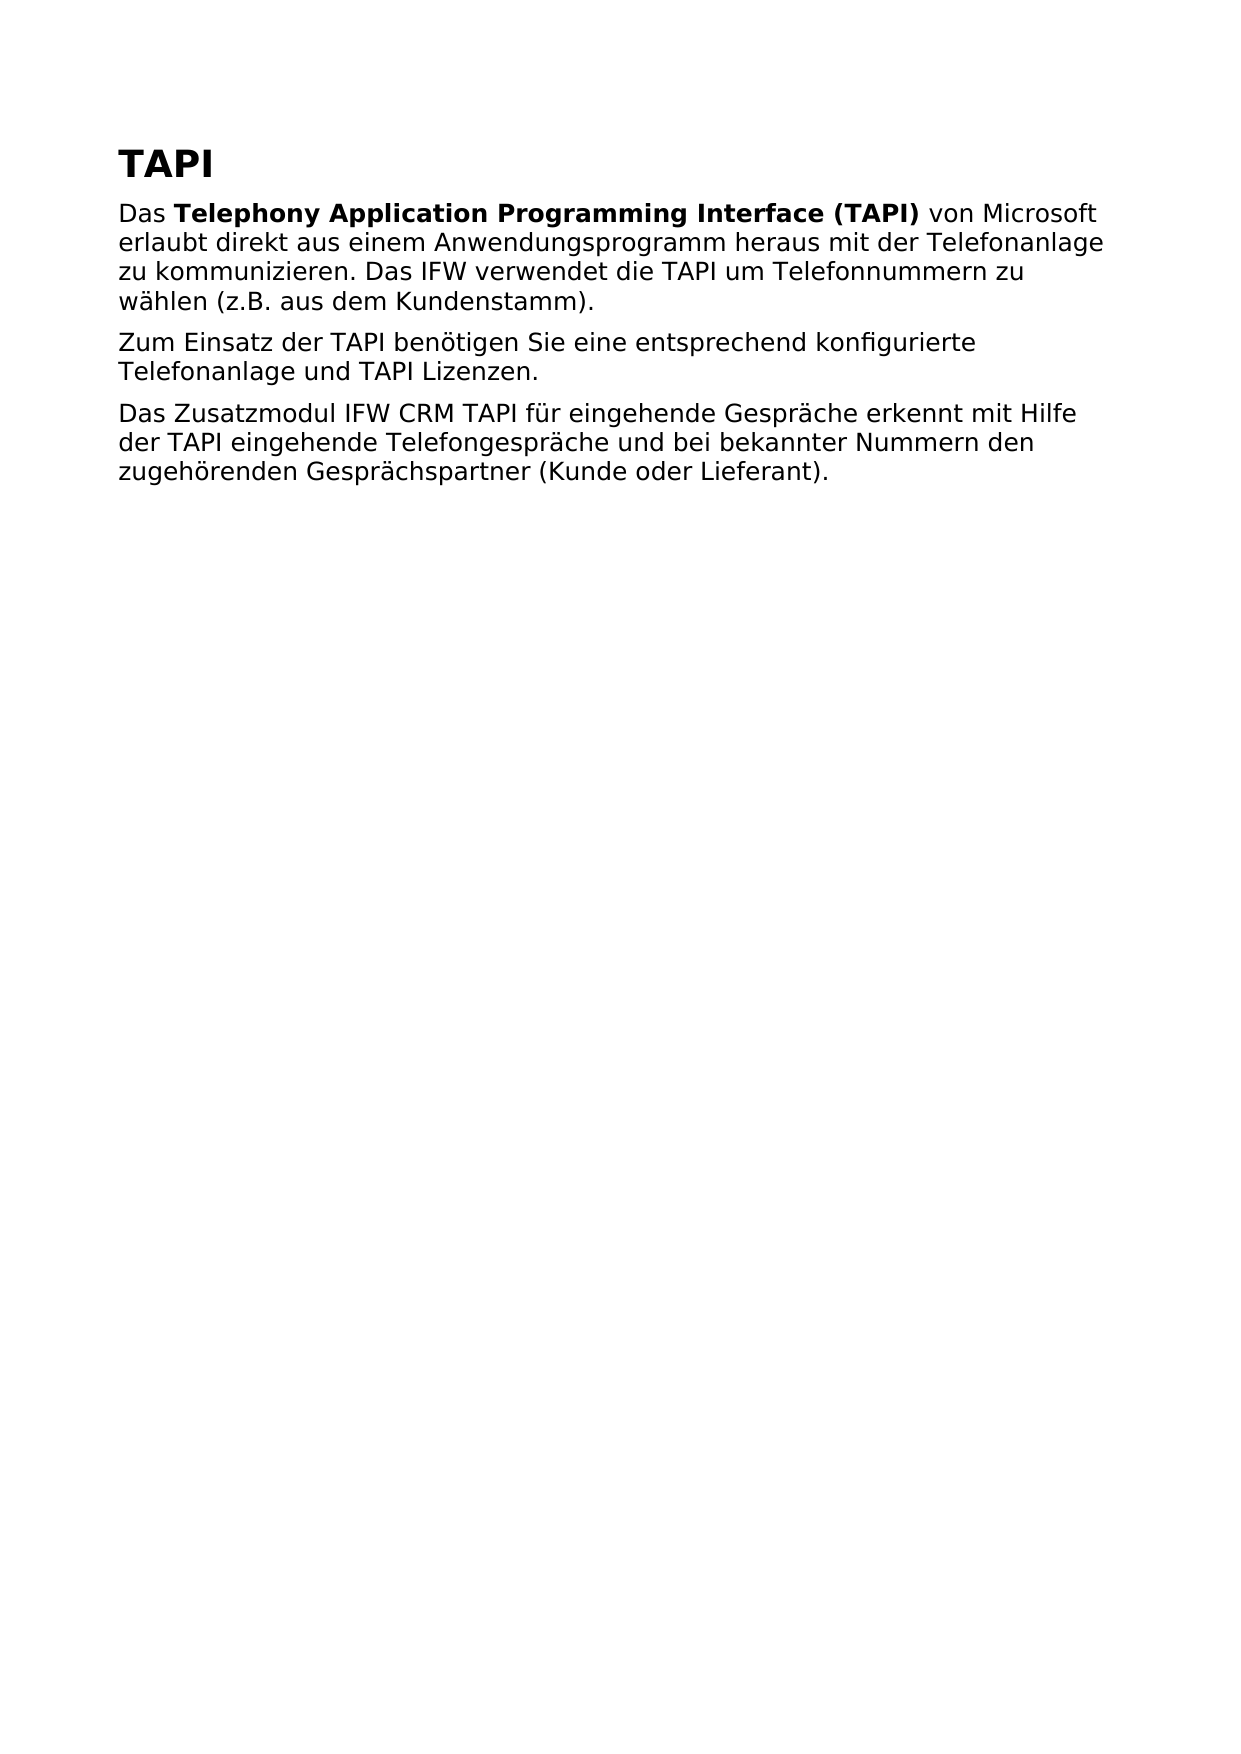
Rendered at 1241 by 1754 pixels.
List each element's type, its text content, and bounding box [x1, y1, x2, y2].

text Das Zusatzmodul IFW CRM TAPI für eingehende Gespräche erkennt mit Hilfe der TAPI eingehende Telefongespräche und bei bekannter Nummern den zugehörenden Gesprächspartner (Kunde oder Lieferant). [118, 399, 1122, 487]
text Zum Einsatz der TAPI benötigen Sie eine entsprechend konfigurierte Telefonanlage und TAPI Lizenzen. [118, 328, 1122, 387]
text Das Telephony Application Programming Interface (TAPI) von Microsoft erlaubt direkt aus einem Anwendungsprogramm heraus mit der Telefonanlage zu kommunizieren. Das IFW verwendet die TAPI um Telefonnummern zu wählen (z.B. aus dem Kundenstamm). [118, 199, 1122, 316]
subtitle TAPI [118, 143, 1122, 187]
